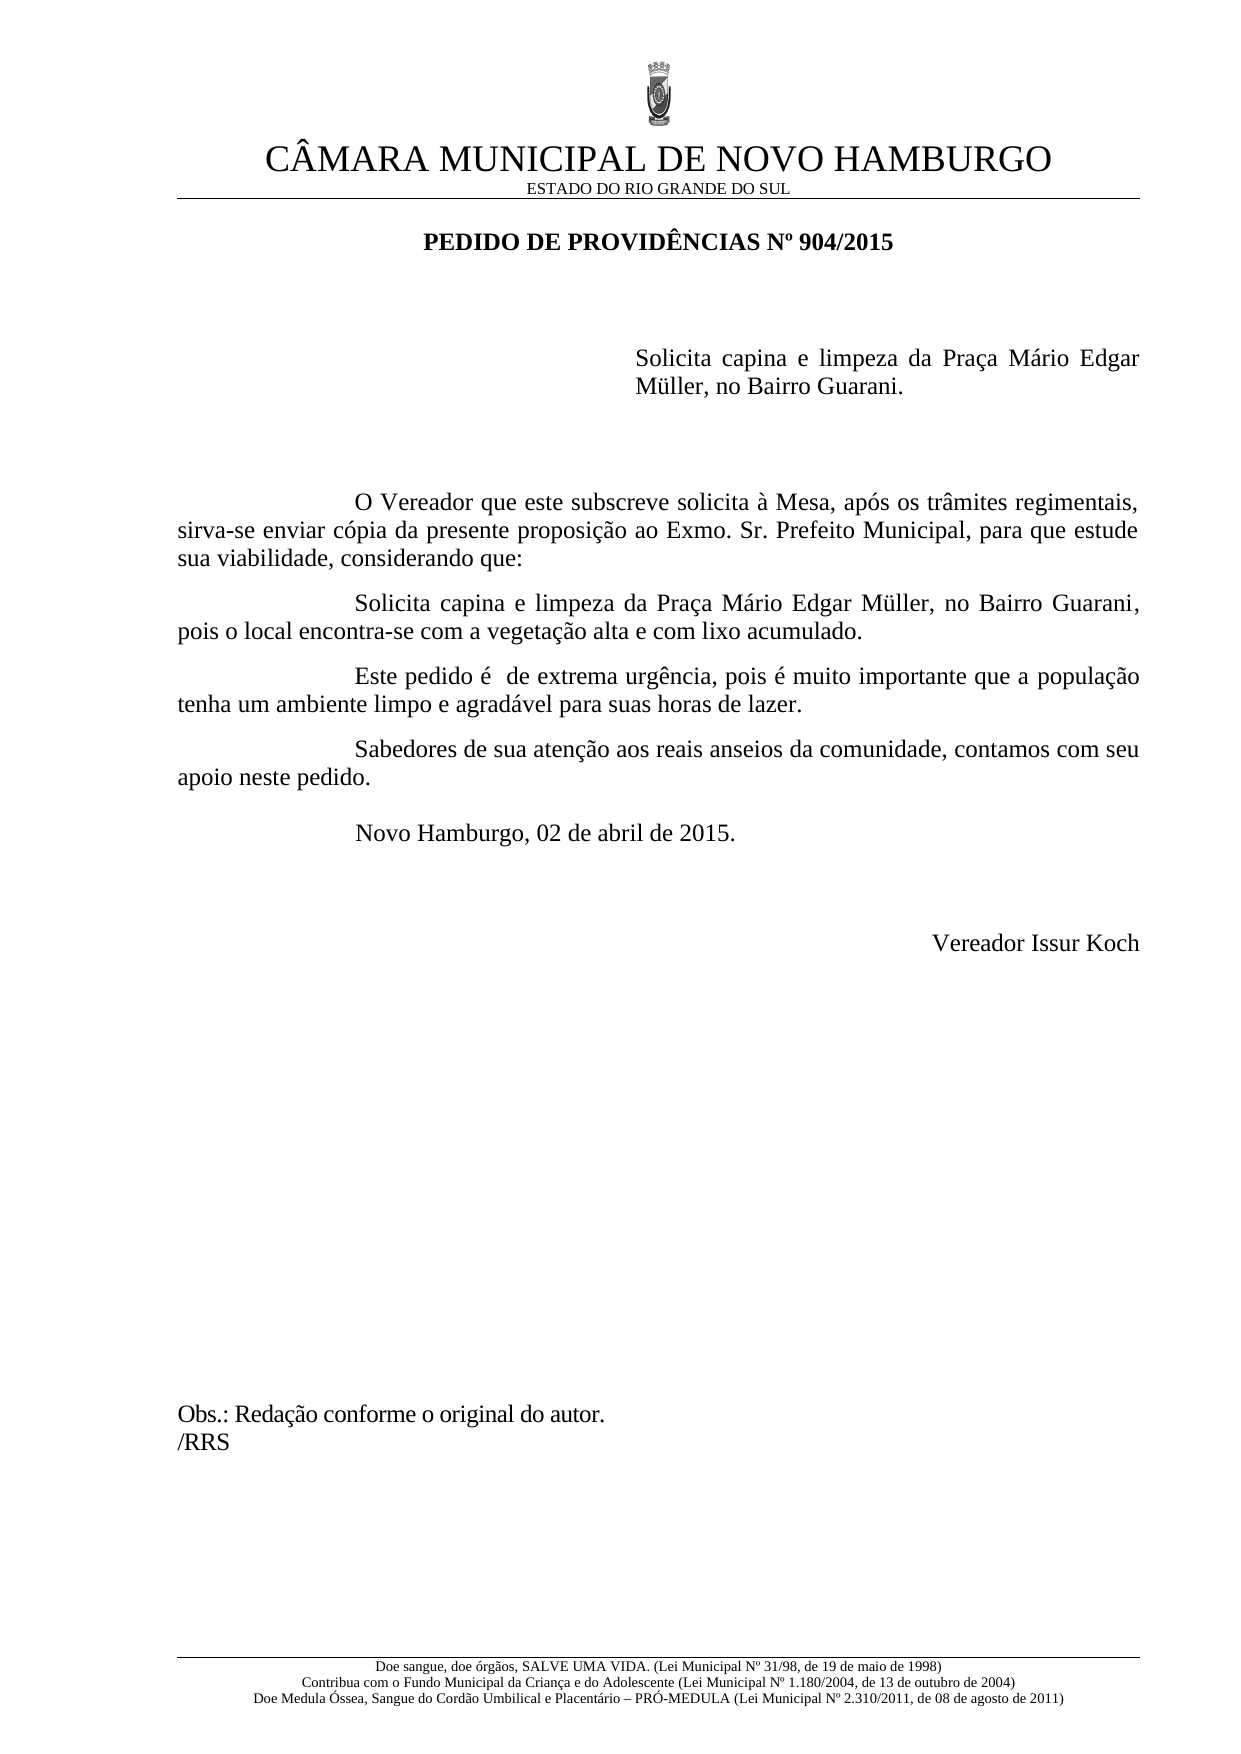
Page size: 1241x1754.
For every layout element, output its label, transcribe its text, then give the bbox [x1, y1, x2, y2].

text Solicita capina e limpeza da Praça Mário Edgar Müller, no Bairro Guarani. [635, 344, 1140, 400]
text Solicita capina e limpeza da Praça Mário Edgar Müller, no Bairro Guarani, pois o local encontra-se com a vegetação alta e com lixo acumulado. [177, 589, 1140, 645]
text O Vereador que este subscreve solicita à Mesa, após os trâmites regimentais, sirva-se enviar cópia da presente proposição ao Exmo. Sr. Prefeito Municipal, para que estude sua viabilidade, considerando que: [177, 488, 1140, 572]
text Este pedido é de extrema urgência, pois é muito importante que a população tenha um ambiente limpo e agradável para suas horas de lazer. [177, 662, 1140, 718]
text Obs.: Redação conforme o original do autor. [177, 1401, 1140, 1428]
text Novo Hamburgo, 02 de abril de 2015. [177, 819, 1140, 846]
text Sabedores de sua atenção aos reais anseios da comunidade, contamos com seu apoio neste pedido. [177, 736, 1140, 791]
text PEDIDO DE PROVIDÊNCIAS Nº 904/2015 [177, 228, 1140, 256]
text /RRS [177, 1428, 1140, 1456]
text Vereador Issur Koch [177, 929, 1140, 957]
